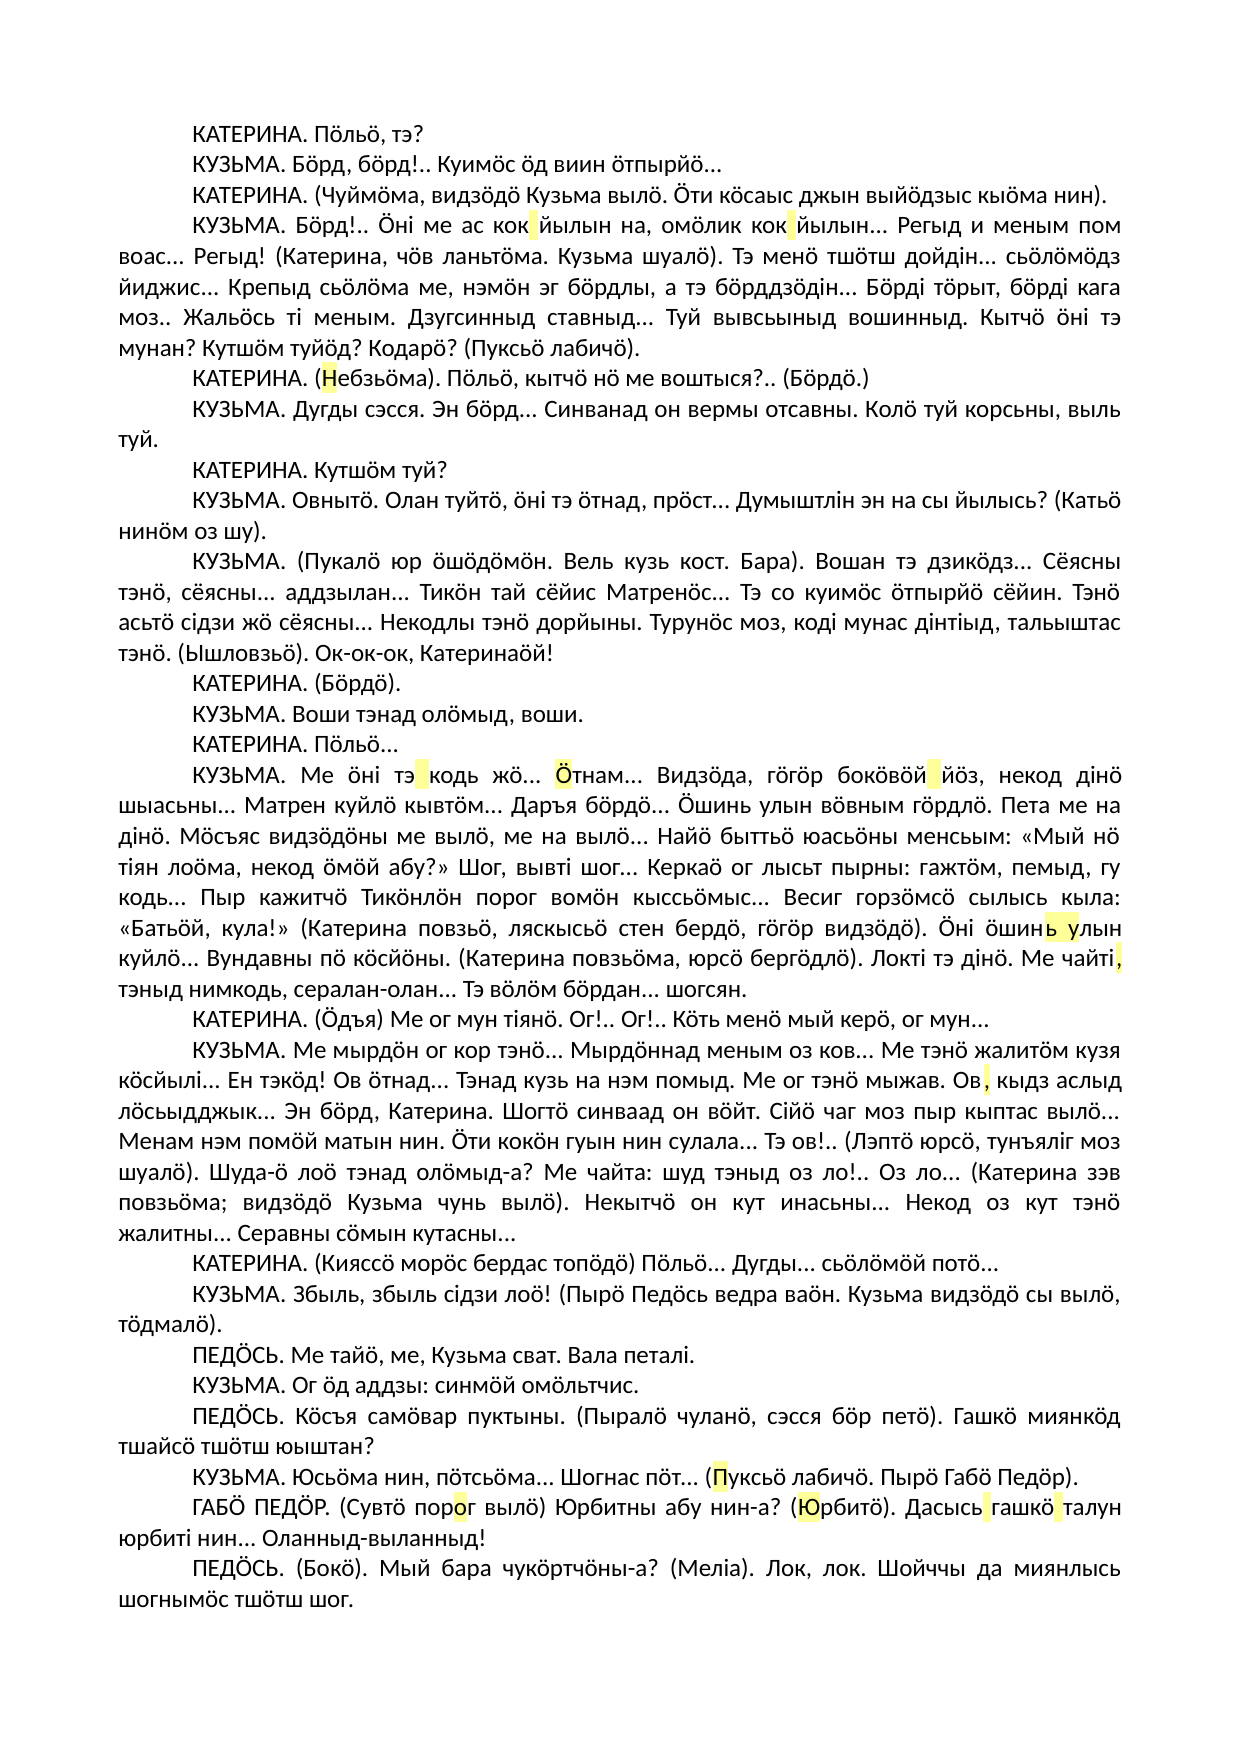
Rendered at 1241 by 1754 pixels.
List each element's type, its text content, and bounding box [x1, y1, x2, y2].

text КУЗЬМА. (Пукалӧ юр ӧшӧдӧмӧн. Вель кузь кост. Бара). Вошан тэ дзикӧдз... Сёясны тэнӧ, сёясны... аддзылан... Тикӧн тай сёйис Матренӧс... Тэ со куимӧс ӧтпырйӧ сёйин. Тэнӧ асьтӧ сідзи жӧ сёясны... Некодлы тэнӧ дорйыны. Турунӧс моз, коді мунас дінтіыд, тальыштас тэнӧ. (Ышловзьӧ). Ок-ок-ок, Катеринаӧй! [118, 545, 1122, 667]
text КУЗЬМА. Збыль, збыль сідзи лоӧ! (Пырӧ Педӧсь ведра ваӧн. Кузьма видзӧдӧ сы вылӧ, тӧдмалӧ). [118, 1278, 1122, 1339]
text КУЗЬМА. Овнытӧ. Олан туйтӧ, ӧні тэ ӧтнад, прӧст... Думыштлін эн на сы йылысь? (Катьӧ нинӧм оз шу). [118, 484, 1122, 545]
text КУЗЬМА. Ме мырдӧн ог кор тэнӧ... Мырдӧннад меным оз ков... Ме тэнӧ жалитӧм кузя кӧсйылі... Ен тэкӧд! Ов ӧтнад... Тэнад кузь на нэм помыд. Ме ог тэнӧ мыжав. Ов, кыдз аслыд лӧсьыдджык... Эн бӧрд, Катерина. Шогтӧ синваад он вӧйт. Сійӧ чаг моз пыр кыптас вылӧ... Менам нэм помӧй матын нин. Ӧти кокӧн гуын нин сулала... Тэ ов!.. (Лэптӧ юрсӧ, тунъяліг моз шуалӧ). Шуда-ӧ лоӧ тэнад олӧмыд-а? Ме чайта: шуд тэныд оз ло!.. Оз ло... (Катерина зэв повзьӧма; видзӧдӧ Кузьма чунь вылӧ). Некытчӧ он кут инасьны... Некод оз кут тэнӧ жалитны... Серавны сӧмын кутасны... [118, 1034, 1122, 1247]
text КАТЕРИНА. Кутшӧм туй? [118, 454, 1122, 484]
text ПЕДӦСЬ. Кӧсъя самӧвар пуктыны. (Пыралӧ чуланӧ, сэсся бӧр петӧ). Гашкӧ миянкӧд тшайсӧ тшӧтш юыштан? [118, 1400, 1122, 1461]
text ПЕДӦСЬ. Ме тайӧ, ме, Кузьма сват. Вала петалі. [118, 1339, 1122, 1369]
text ГАБӦ ПЕДӦР. (Сувтӧ порог вылӧ) Юрбитны абу нин-а? (Юрбитӧ). Дасысь гашкӧ талун юрбиті нин... Оланныд-выланныд! [118, 1492, 1122, 1553]
text КУЗЬМА. Бӧрд, бӧрд!.. Куимӧс ӧд виин ӧтпырйӧ... [118, 149, 1122, 179]
text КУЗЬМА. Воши тэнад олӧмыд, воши. [118, 698, 1122, 728]
text КУЗЬМА. Бӧрд!.. Ӧні ме ас кок йылын на, омӧлик кок йылын... Регыд и меным пом воас... Регыд! (Катерина, чӧв ланьтӧма. Кузьма шуалӧ). Тэ менӧ тшӧтш дойдін... сьӧлӧмӧдз йиджис... Крепыд сьӧлӧма ме, нэмӧн эг бӧрдлы, а тэ бӧрддзӧдін... Бӧрді тӧрыт, бӧрді кага моз.. Жальӧсь ті меным. Дзугсинныд ставныд... Туй вывсьыныд вошинныд. Кытчӧ ӧні тэ мунан? Кутшӧм туйӧд? Кодарӧ? (Пуксьӧ лабичӧ). [118, 210, 1122, 362]
text КУЗЬМА. Ме ӧні тэ кодь жӧ... Ӧтнам... Видзӧда, гӧгӧр бокӧвӧй йӧз, некод дінӧ шыасьны... Матрен куйлӧ кывтӧм... Даръя бӧрдӧ... Ӧшинь улын вӧвным гӧрдлӧ. Пета ме на дінӧ. Мӧсъяс видзӧдӧны ме вылӧ, ме на вылӧ... Найӧ быттьӧ юасьӧны менсьым: «Мый нӧ тіян лоӧма, некод ӧмӧй абу?» Шог, вывті шог... Керкаӧ ог лысьт пырны: гажтӧм, пемыд, гу кодь... Пыр кажитчӧ Тикӧнлӧн порог вомӧн кыссьӧмыс... Весиг горзӧмсӧ сылысь кыла: «Батьӧй, кула!» (Катерина повзьӧ, ляскысьӧ стен бердӧ, гӧгӧр видзӧдӧ). Ӧні ӧшинь улын куйлӧ... Вундавны пӧ кӧсйӧны. (Катерина повзьӧма, юрсӧ бергӧдлӧ). Локті тэ дінӧ. Ме чайті, тэныд нимкодь, сералан-олан... Тэ вӧлӧм бӧрдан... шогсян. [118, 759, 1122, 1003]
text КУЗЬМА. Дугды сэсся. Эн бӧрд... Синванад он вермы отсавны. Колӧ туй корсьны, выль туй. [118, 393, 1122, 454]
text КУЗЬМА. Ог ӧд аддзы: синмӧй омӧльтчис. [118, 1369, 1122, 1400]
text КАТЕРИНА. (Ӧдъя) Ме ог мун тіянӧ. Ог!.. Ог!.. Кӧть менӧ мый керӧ, ог мун... [118, 1003, 1122, 1034]
text КАТЕРИНА. (Чуймӧма, видзӧдӧ Кузьма вылӧ. Ӧти кӧсаыс джын выйӧдзыс кыӧма нин). [118, 179, 1122, 210]
text КАТЕРИНА. Пӧльӧ... [118, 728, 1122, 759]
text КАТЕРИНА. (Кияссӧ морӧс бердас топӧдӧ) Пӧльӧ... Дугды... сьӧлӧмӧй потӧ... [118, 1247, 1122, 1278]
text КАТЕРИНА. Пӧльӧ, тэ? [118, 118, 1122, 149]
text ПЕДӦСЬ. (Бокӧ). Мый бара чукӧртчӧны-а? (Меліа). Лок, лок. Шойччы да миянлысь шогнымӧс тшӧтш шог. [118, 1553, 1122, 1614]
text КАТЕРИНА. (Небзьӧма). Пӧльӧ, кытчӧ нӧ ме воштыся?.. (Бӧрдӧ.) [118, 362, 1122, 393]
text КУЗЬМА. Юсьӧма нин, пӧтсьӧма... Шогнас пӧт... (Пуксьӧ лабичӧ. Пырӧ Габӧ Педӧр). [118, 1461, 1122, 1492]
text КАТЕРИНА. (Бӧрдӧ). [118, 667, 1122, 698]
